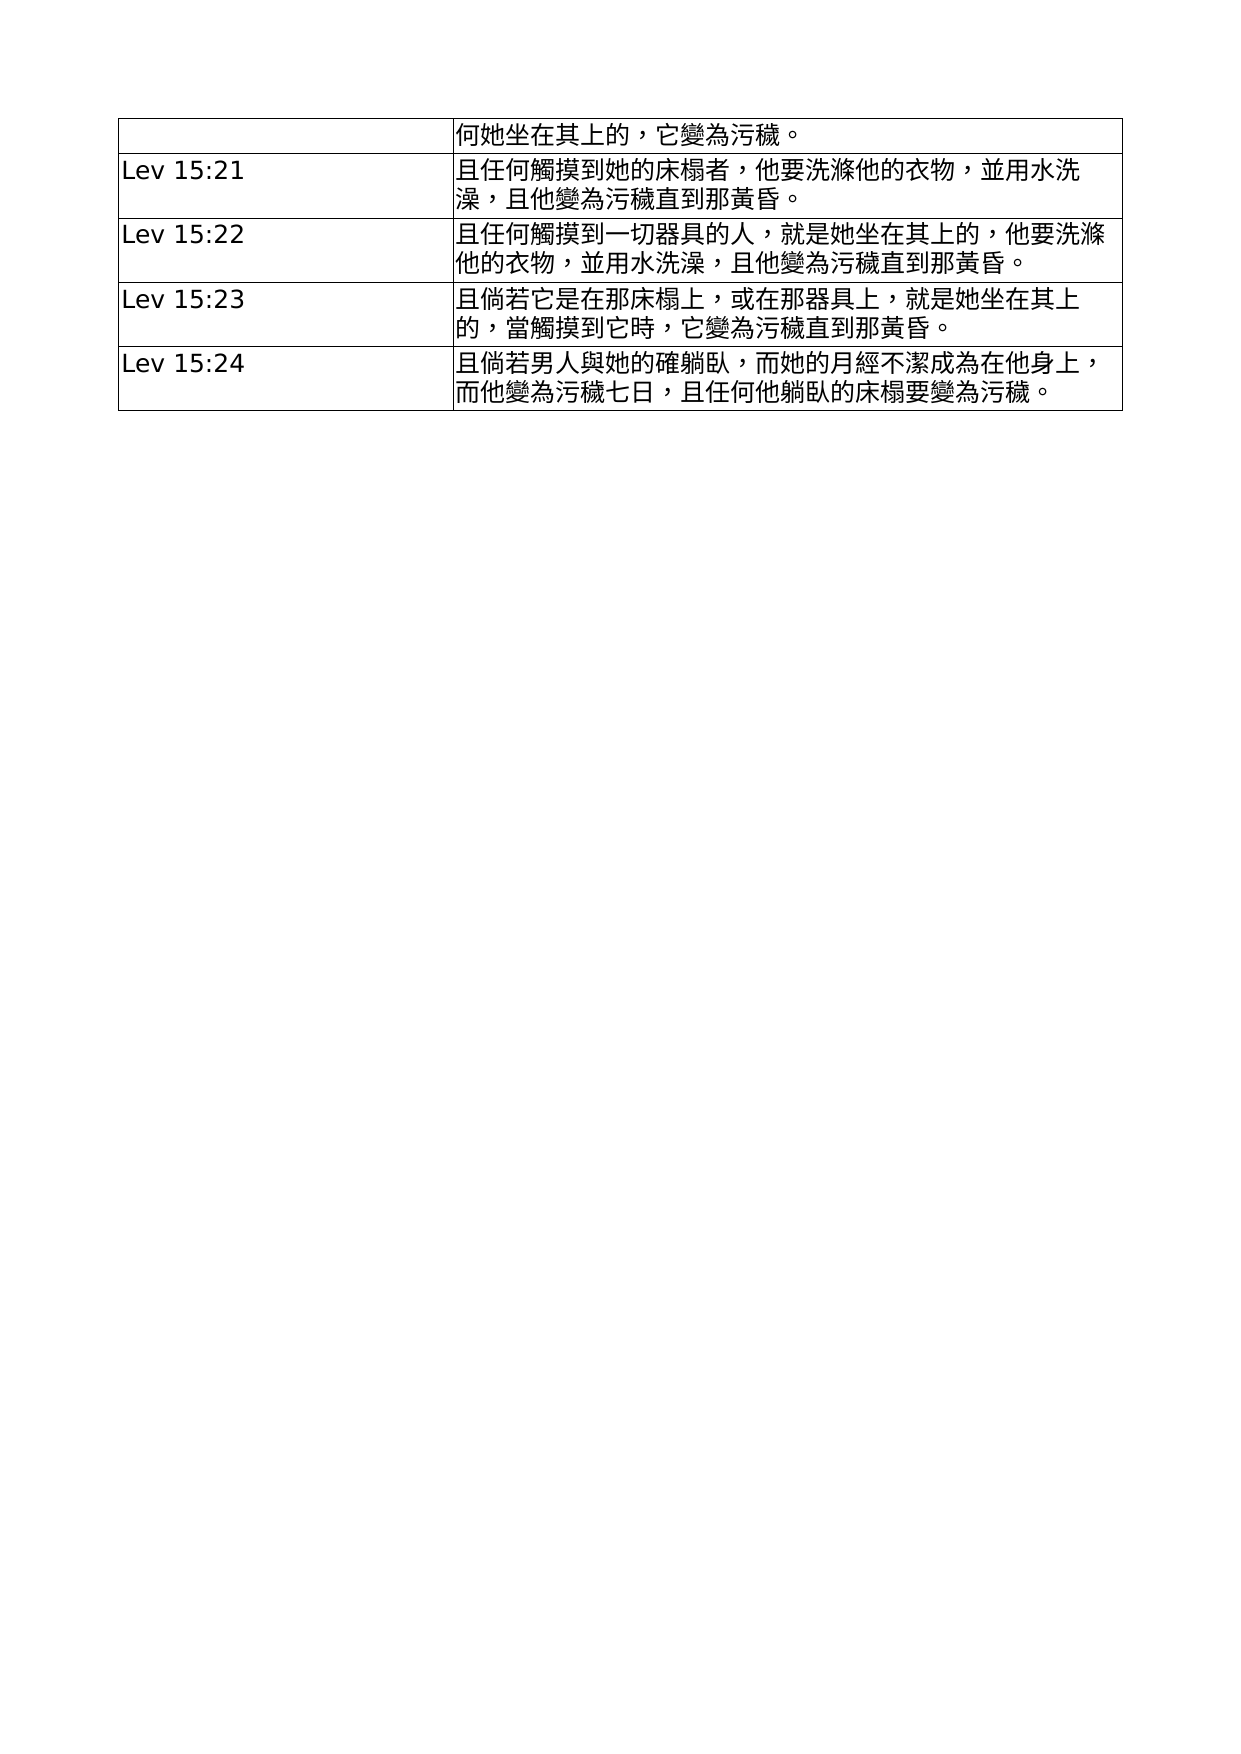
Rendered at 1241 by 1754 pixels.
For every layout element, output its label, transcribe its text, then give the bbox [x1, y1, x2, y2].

table_cell 且任何觸摸到一切器具的人，就是她坐在其上的，他要洗滌他的衣物，並用水洗澡，且他變為污穢直到那黃昏。 [454, 219, 1122, 282]
table_cell Lev 15:23 [119, 283, 453, 346]
table_cell 且倘若它是在那床榻上，或在那器具上，就是她坐在其上的，當觸摸到它時，它變為污穢直到那黃昏。 [454, 283, 1122, 346]
table_cell Lev 15:24 [119, 347, 453, 410]
table_cell 何她坐在其上的，它變為污穢。 [454, 119, 1122, 153]
table_cell [119, 119, 453, 153]
table_cell Lev 15:22 [119, 219, 453, 282]
table_cell Lev 15:21 [119, 154, 453, 217]
table_cell 且任何觸摸到她的床榻者，他要洗滌他的衣物，並用水洗澡，且他變為污穢直到那黃昏。 [454, 154, 1122, 217]
table_cell 且倘若男人與她的確躺臥，而她的月經不潔成為在他身上，而他變為污穢七日，且任何他躺臥的床榻要變為污穢。 [454, 347, 1122, 410]
